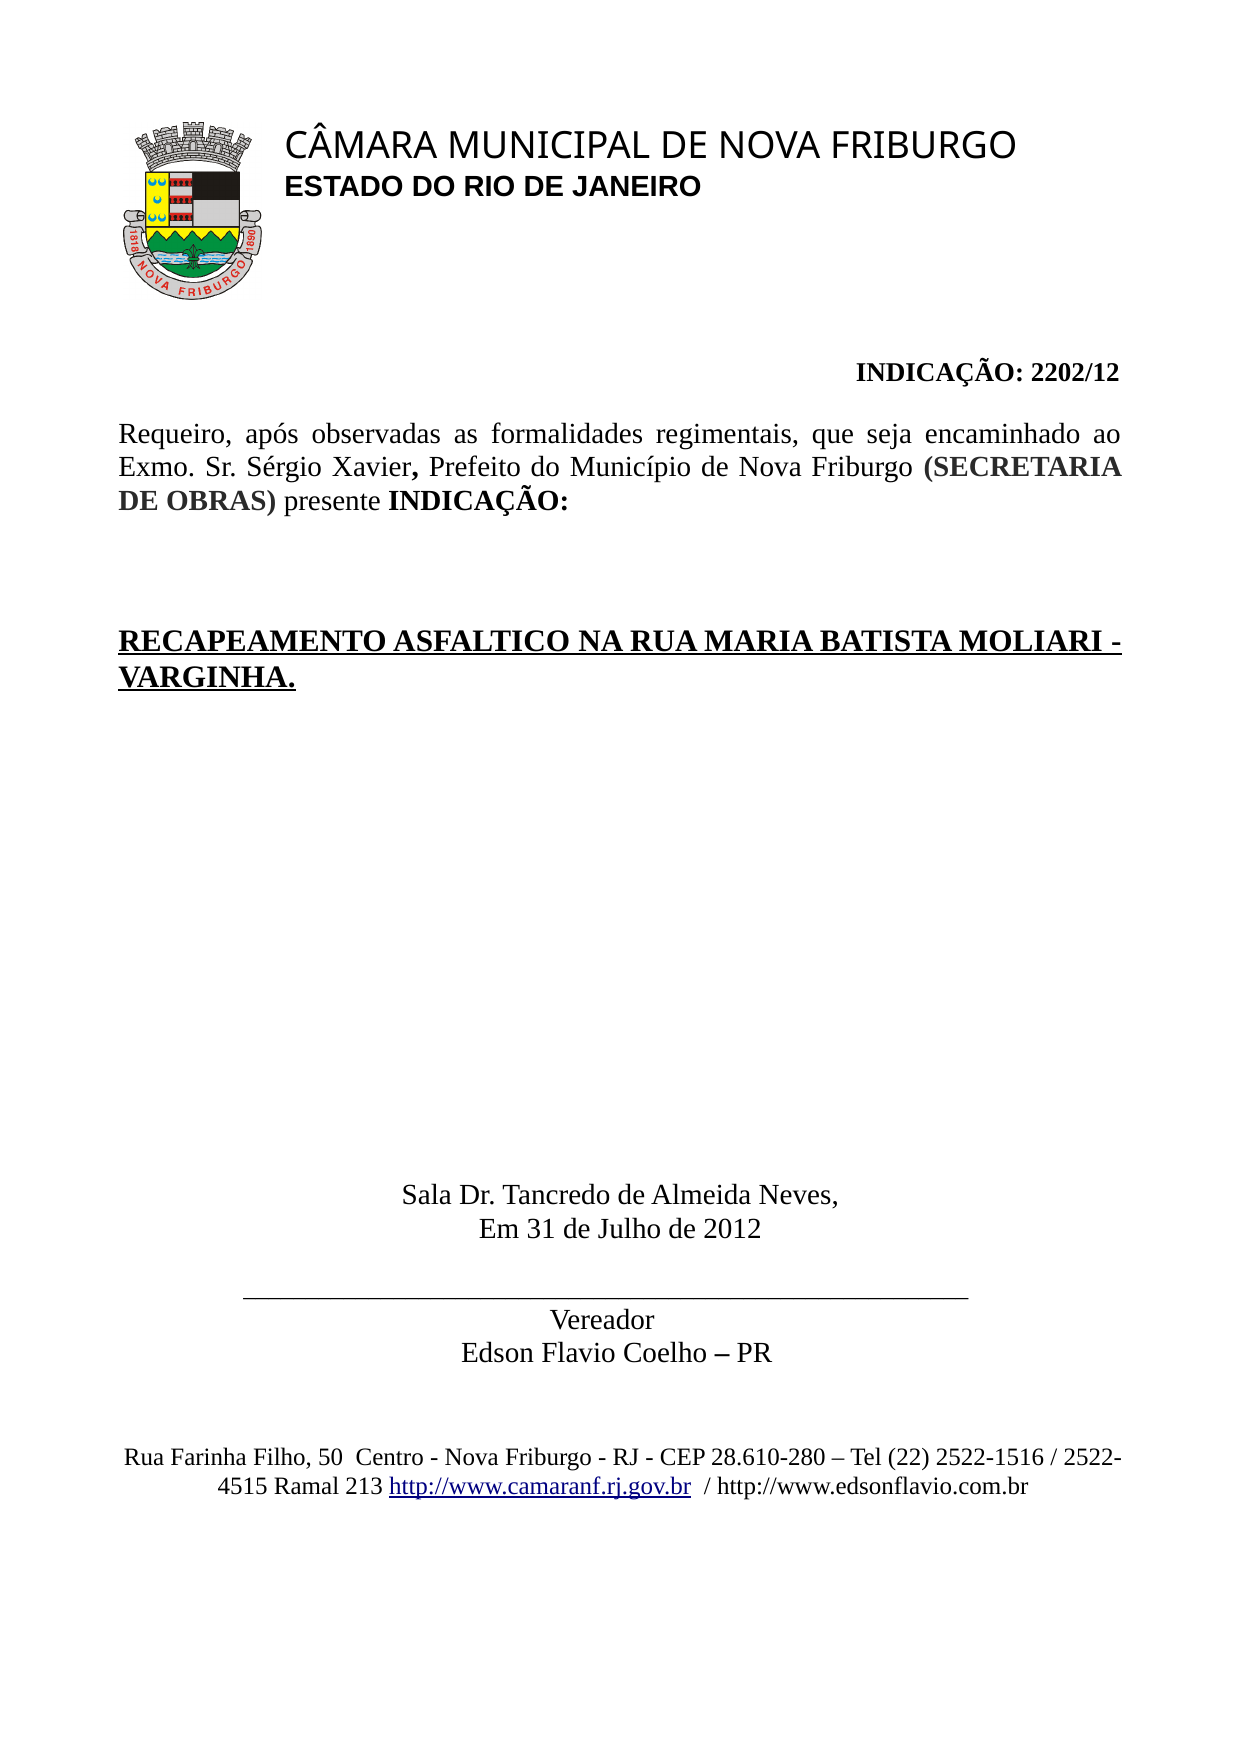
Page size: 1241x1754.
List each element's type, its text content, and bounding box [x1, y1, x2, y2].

text Requeiro, após observadas as formalidades regimentais, que seja encaminhado ao Exmo. Sr. Sérgio Xavier, Prefeito do Município de Nova Friburgo (SECRETARIA DE OBRAS) presente INDICAÇÃO: [118, 416, 1122, 517]
text - VARGINHA. [118, 655, 1122, 694]
text RECAPEAMENTO ASFALTICO NA RUA MARIA BATISTA MOLIARI [118, 622, 1122, 653]
text __________________________________________________________ [118, 1273, 1122, 1302]
text Rua Farinha Filho, 50 Centro - Nova Friburgo - RJ - CEP 28.610-280 – Tel (22) 2522-1516 / 2522-4515 Ramal 213 http://www.camaranf.rj.gov.br / http://www.edsonflavio.com.br [118, 1442, 1128, 1500]
text CÂMARA MUNICIPAL DE NOVA FRIBURGO ESTADO DO RIO DE JANEIRO [118, 118, 1122, 303]
text Em 31 de Julho de 2012 [118, 1211, 1122, 1244]
text INDICAÇÃO: 2202/12 [118, 356, 1122, 387]
text Vereador [118, 1302, 1122, 1336]
text Edson Flavio Coelho – PR [118, 1336, 1122, 1369]
text Sala Dr. Tancredo de Almeida Neves, [118, 1177, 1122, 1211]
